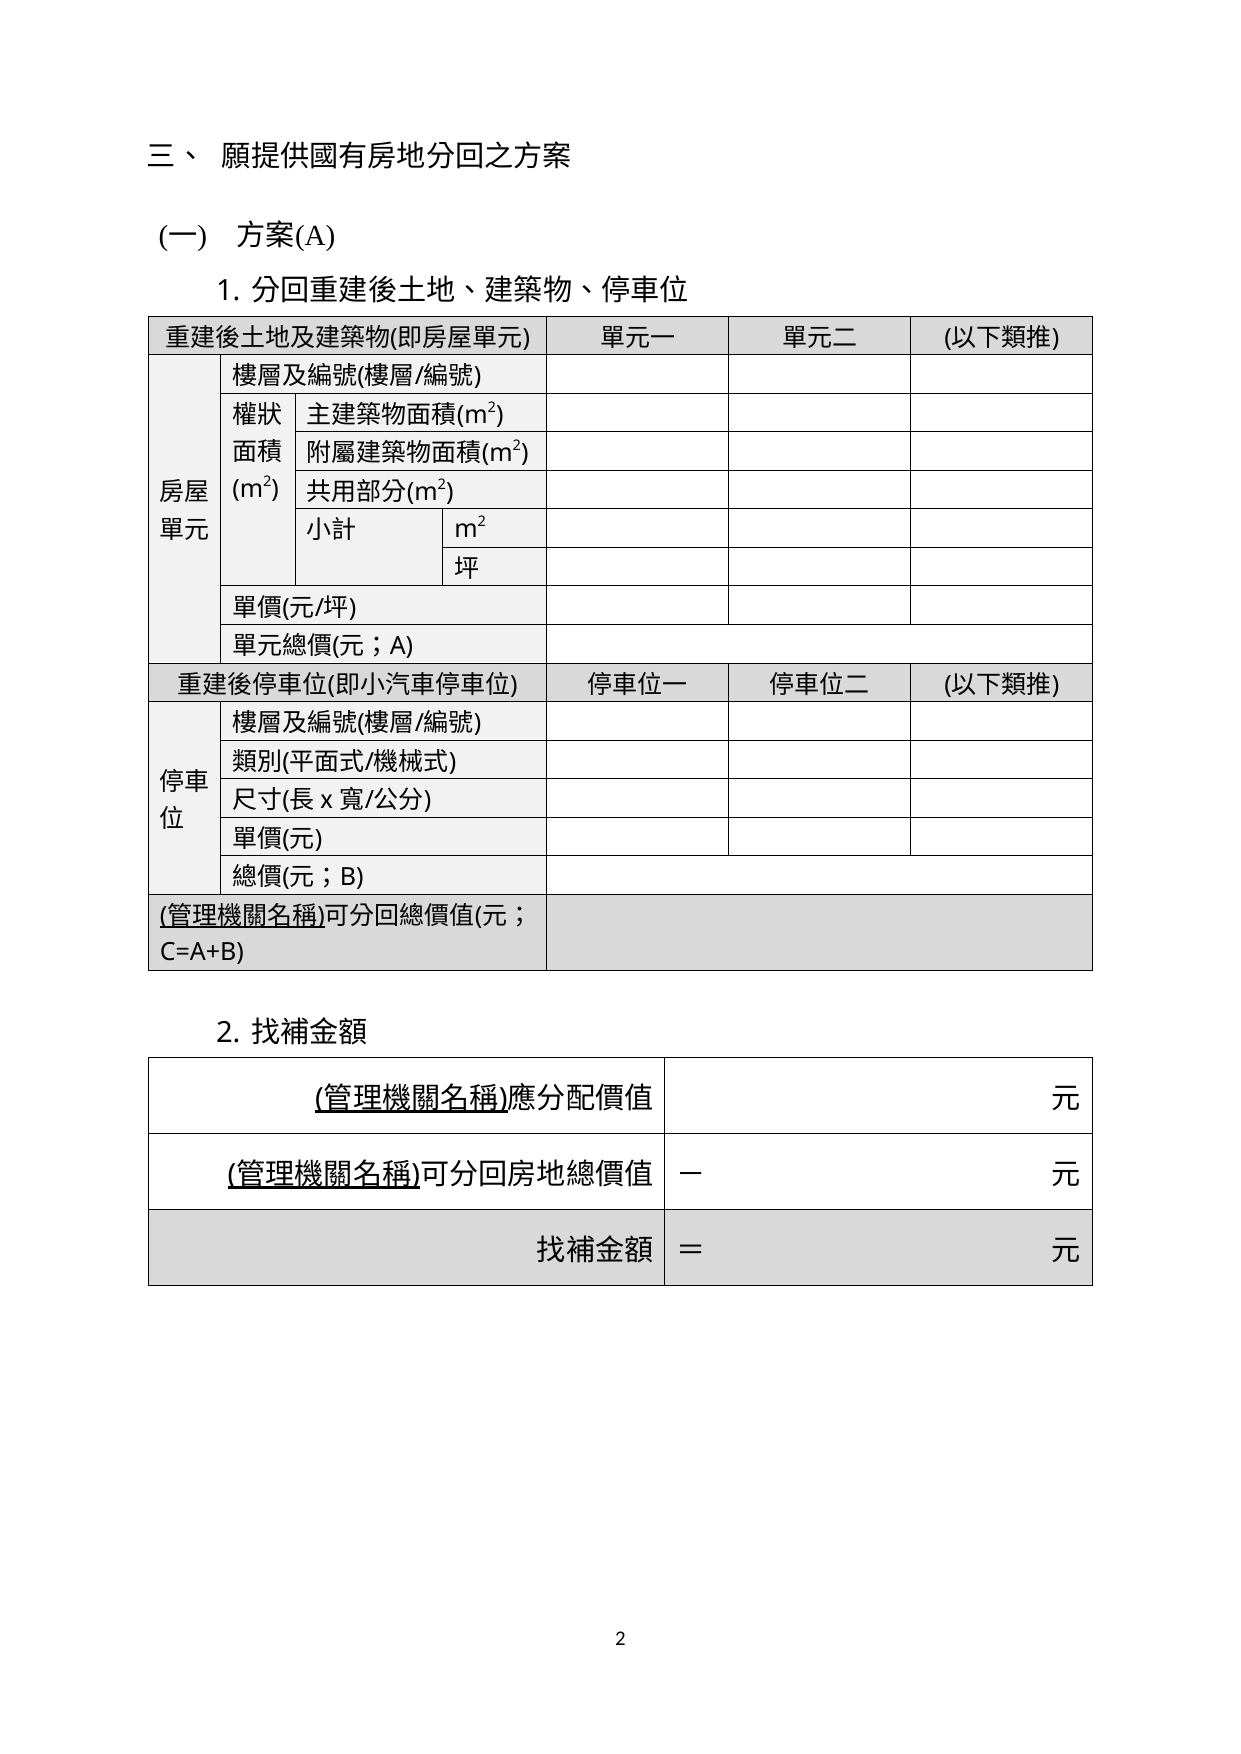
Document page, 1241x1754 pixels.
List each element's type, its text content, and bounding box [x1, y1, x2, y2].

table_cell [729, 394, 910, 431]
table_cell [729, 702, 910, 739]
table_cell [547, 741, 728, 778]
table_cell [911, 741, 1092, 778]
table_cell 單價(元) [221, 818, 546, 855]
table_cell 重建後停車位(即小汽車停車位) [149, 664, 546, 701]
table_header 元 [793, 1058, 1092, 1133]
table_cell [911, 471, 1092, 508]
table_cell 單價(元/坪) [221, 586, 546, 624]
table_cell 找補金額 [149, 1210, 664, 1285]
table_cell [729, 818, 910, 855]
table_cell 樓層及編號(樓層/編號) [221, 355, 546, 393]
table_cell [547, 471, 728, 508]
table_header 單元二 [729, 317, 910, 354]
table_cell 類別(平面式/機械式) [221, 741, 546, 778]
table_cell [729, 432, 910, 470]
table_cell [547, 509, 728, 547]
table_header 重建後土地及建築物(即房屋單元) [149, 317, 546, 354]
table_cell 停車位 [149, 702, 220, 894]
table_cell 樓層及編號(樓層/編號) [221, 702, 546, 739]
table_cell [911, 432, 1092, 470]
table_cell [547, 432, 728, 470]
table_cell [547, 548, 728, 585]
table_cell [911, 779, 1092, 817]
table_cell [911, 394, 1092, 431]
subtitle 分回重建後土地、建築物、停車位 [216, 267, 1092, 309]
table_cell 尺寸(長ⅹ寬/公分) [221, 779, 546, 817]
table_cell 主建築物面積(m2) [296, 394, 546, 431]
table_cell [729, 741, 910, 778]
table_cell 停車位二 [729, 664, 910, 701]
table_cell [547, 625, 1092, 662]
table_cell 房屋單元 [149, 355, 220, 662]
subtitle 願提供國有房地分回之方案 [147, 116, 1092, 191]
table_cell 元 [793, 1134, 1092, 1209]
table_cell [547, 586, 728, 624]
table_cell [547, 818, 728, 855]
table_cell [911, 702, 1092, 739]
subtitle 找補金額 [216, 1008, 1092, 1051]
table_cell [547, 895, 1092, 970]
table_cell [547, 355, 728, 393]
table_cell (管理機關名稱)可分回房地總價值 [149, 1134, 664, 1209]
table_cell 小計 [296, 509, 442, 585]
subtitle 方案(A) [207, 212, 1092, 254]
table_cell 權狀面積(m2) [221, 394, 295, 585]
table_cell 共用部分(m2) [296, 471, 546, 508]
table_cell [729, 355, 910, 393]
table_header (管理機關名稱)應分配價值 [149, 1058, 664, 1133]
table_cell ＝ [665, 1210, 793, 1285]
table_cell 附屬建築物面積(m2) [296, 432, 546, 470]
table_cell [547, 394, 728, 431]
table_cell [911, 548, 1092, 585]
table_cell [729, 586, 910, 624]
table_cell － [665, 1134, 793, 1209]
table_cell [911, 509, 1092, 547]
table_cell [547, 779, 728, 817]
table_cell m2 [443, 509, 546, 547]
table_header [665, 1058, 793, 1133]
table_cell [911, 818, 1092, 855]
table_cell [547, 702, 728, 739]
table_cell [729, 779, 910, 817]
table_cell 停車位一 [547, 664, 728, 701]
table_cell (管理機關名稱)可分回總價值(元；C=A+B) [149, 895, 546, 970]
table_cell 元 [793, 1210, 1092, 1285]
table_cell [729, 471, 910, 508]
table_cell [547, 856, 1092, 894]
table_cell 坪 [443, 548, 546, 585]
table_header (以下類推) [911, 317, 1092, 354]
table_cell [729, 548, 910, 585]
table_cell 單元總價(元；A) [221, 625, 546, 662]
table_cell [729, 509, 910, 547]
table_cell [911, 586, 1092, 624]
table_cell 總價(元；B) [221, 856, 546, 894]
table_cell (以下類推) [911, 664, 1092, 701]
table_cell [911, 355, 1092, 393]
table_header 單元一 [547, 317, 728, 354]
